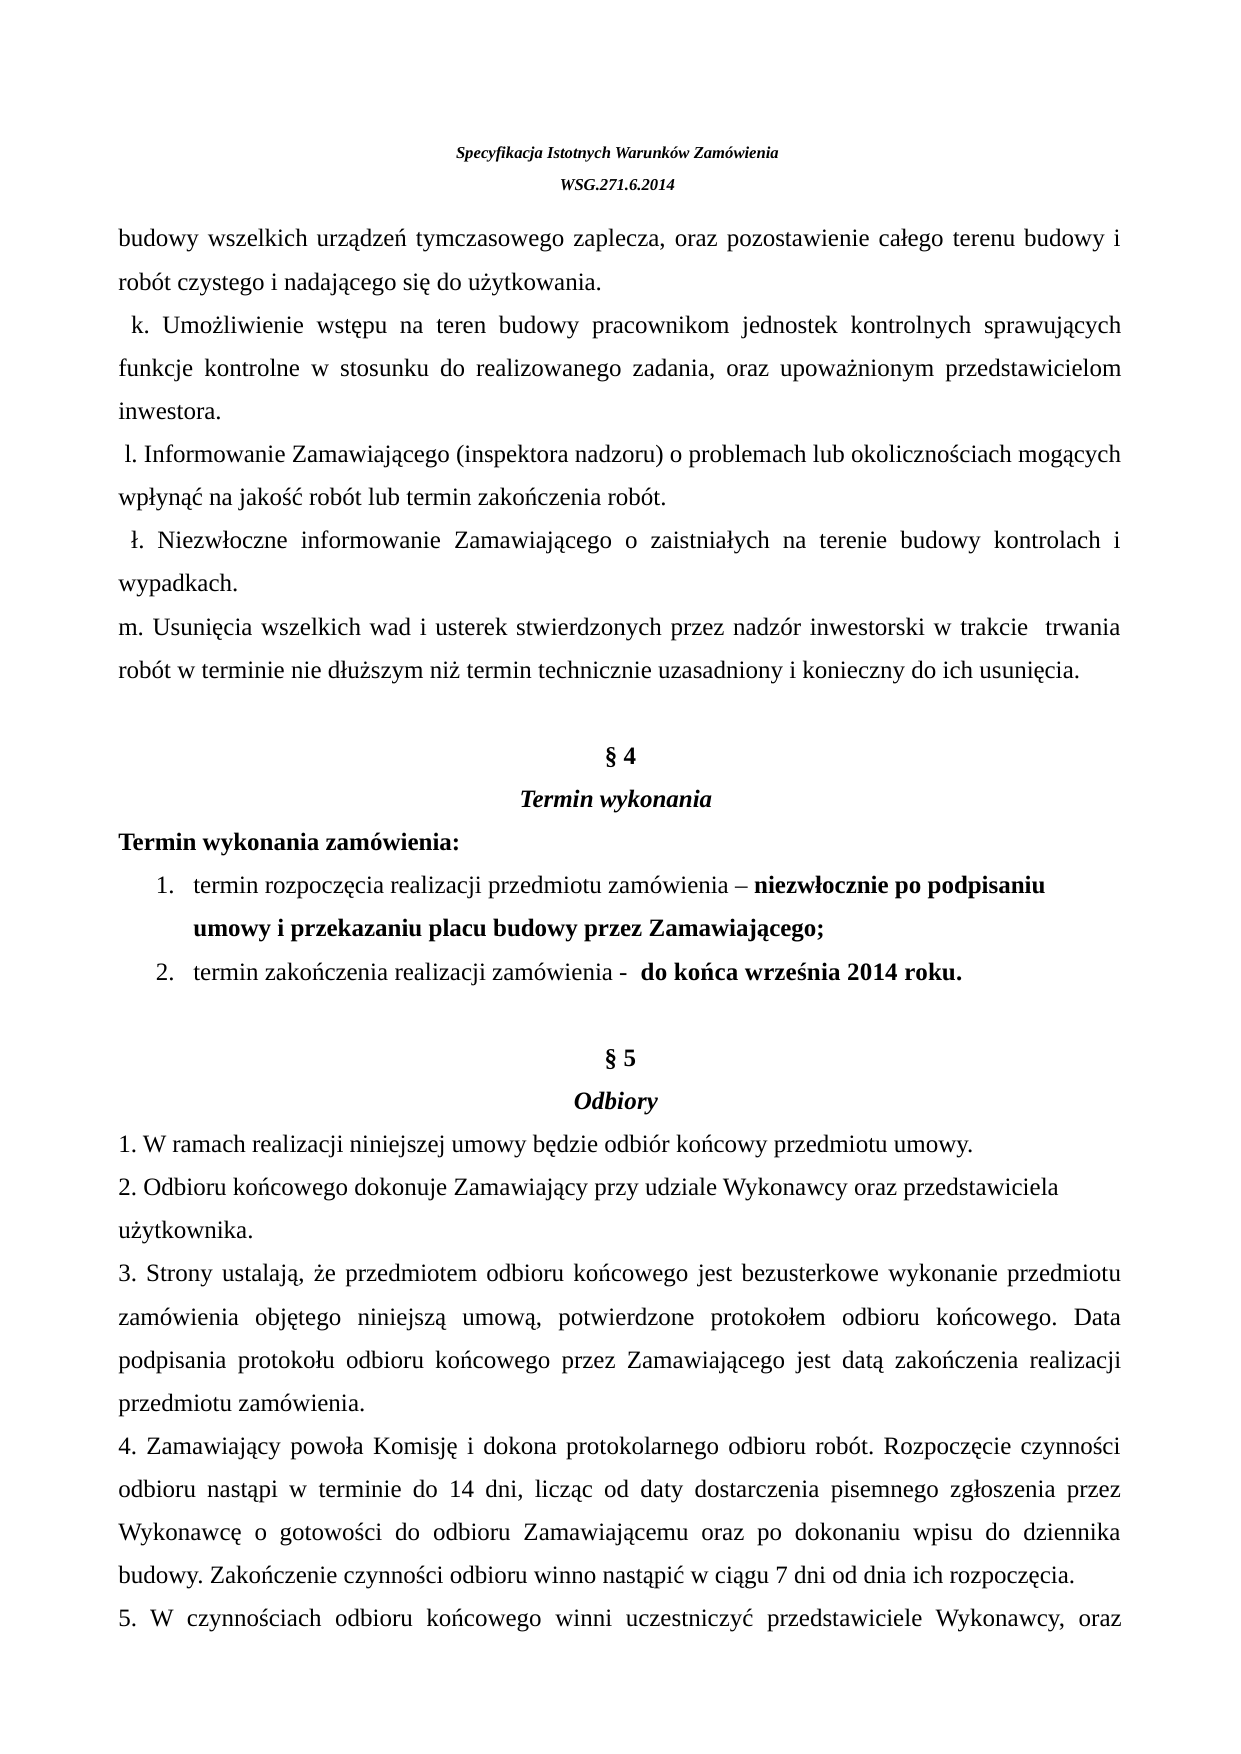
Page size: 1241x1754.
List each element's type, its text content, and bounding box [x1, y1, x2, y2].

list 5. W czynnościach odbioru końcowego winni uczestniczyć przedstawiciele Wykonawcy, oraz [118, 1603, 1122, 1632]
list ł. Niezwłoczne informowanie Zamawiającego o zaistniałych na terenie budowy kontrolach i wypadkach. [118, 525, 1122, 597]
list budowy wszelkich urządzeń tymczasowego zaplecza, oraz pozostawienie całego terenu budowy i robót czystego i nadającego się do użytkowania. [118, 223, 1122, 295]
list 4. Zamawiający powoła Komisję i dokona protokolarnego odbioru robót. Rozpoczęcie czynności odbioru nastąpi w terminie do 14 dni, licząc od daty dostarczenia pisemnego zgłoszenia przez Wykonawcę o gotowości do odbioru Zamawiającemu oraz po dokonaniu wpisu do dziennika budowy. Zakończenie czynności odbioru winno nastąpić w ciągu 7 dni od dnia ich rozpoczęcia. [118, 1431, 1122, 1589]
text Termin wykonania [118, 784, 1122, 813]
text Termin wykonania zamówienia: [118, 827, 1122, 856]
text § 4 [118, 741, 1122, 770]
list k. Umożliwienie wstępu na teren budowy pracownikom jednostek kontrolnych sprawujących funkcje kontrolne w stosunku do realizowanego zadania, oraz upoważnionym przedstawicielom inwestora. [118, 310, 1122, 425]
list termin zakończenia realizacji zamówienia - do końca września 2014 roku. [156, 957, 1122, 985]
list l. Informowanie Zamawiającego (inspektora nadzoru) o problemach lub okolicznościach mogących wpłynąć na jakość robót lub termin zakończenia robót. [118, 439, 1122, 511]
text Odbiory [118, 1086, 1122, 1115]
list 2. Odbioru końcowego dokonuje Zamawiający przy udziale Wykonawcy oraz przedstawiciela użytkownika. [118, 1172, 1122, 1244]
list 3. Strony ustalają, że przedmiotem odbioru końcowego jest bezusterkowe wykonanie przedmiotu zamówienia objętego niniejszą umową, potwierdzone protokołem odbioru końcowego. Data podpisania protokołu odbioru końcowego przez Zamawiającego jest datą zakończenia realizacji przedmiotu zamówienia. [118, 1258, 1122, 1417]
list m. Usunięcia wszelkich wad i usterek stwierdzonych przez nadzór inwestorski w trakcie trwania robót w terminie nie dłuższym niż termin technicznie uzasadniony i konieczny do ich usunięcia. [118, 612, 1122, 683]
list termin rozpoczęcia realizacji przedmiotu zamówienia – niezwłocznie po podpisaniu umowy i przekazaniu placu budowy przez Zamawiającego; [156, 870, 1122, 942]
list 1. W ramach realizacji niniejszej umowy będzie odbiór końcowy przedmiotu umowy. [118, 1129, 1122, 1158]
text § 5 [118, 1043, 1122, 1072]
